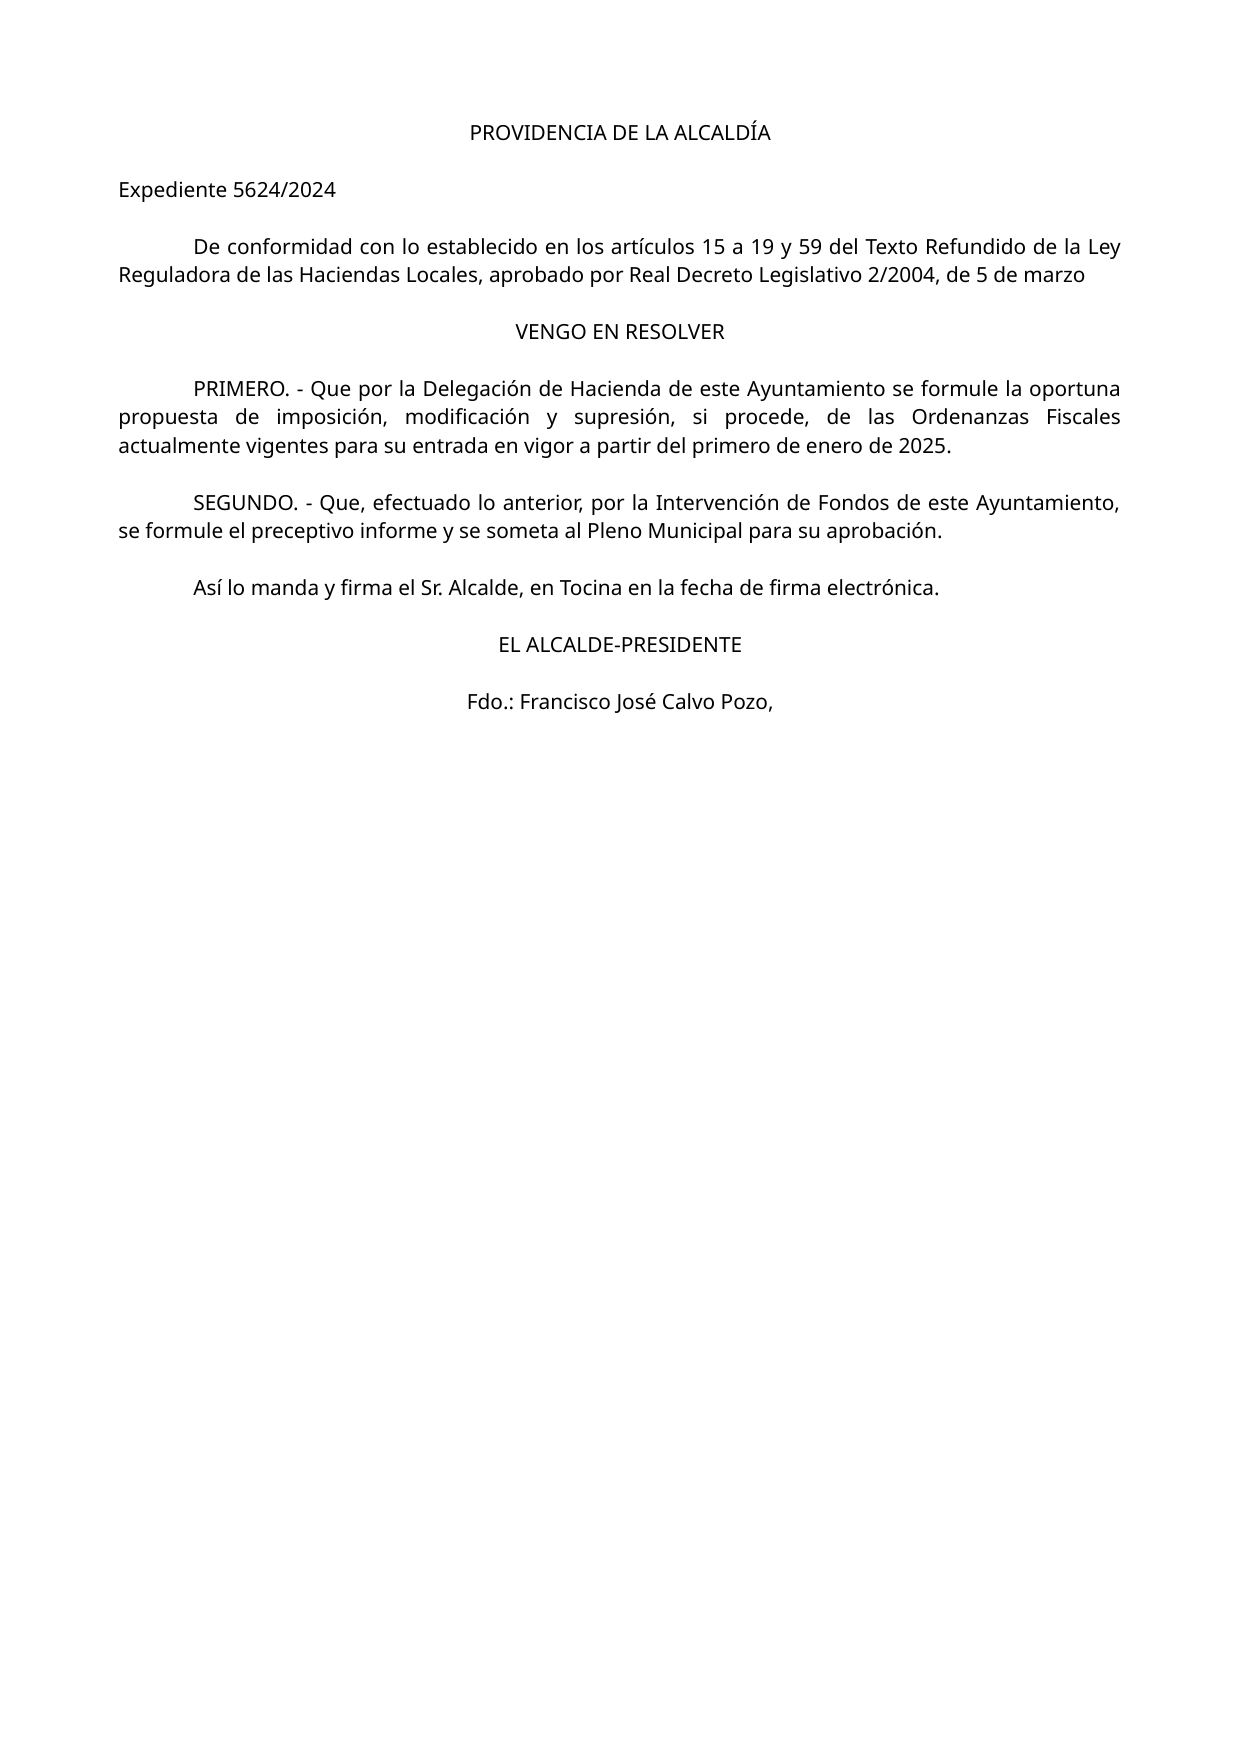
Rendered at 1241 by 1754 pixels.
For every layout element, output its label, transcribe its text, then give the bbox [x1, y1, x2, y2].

text PRIMERO. - Que por la Delegación de Hacienda de este Ayuntamiento se formule la oportuna propuesta de imposición, modificación y supresión, si procede, de las Ordenanzas Fiscales actualmente vigentes para su entrada en vigor a partir del primero de enero de 2025. [118, 374, 1122, 459]
text Así lo manda y firma el Sr. Alcalde, en Tocina en la fecha de firma electrónica. [118, 573, 1122, 602]
text Fdo.: Francisco José Calvo Pozo, [118, 687, 1122, 715]
text VENGO EN RESOLVER [118, 317, 1122, 346]
text SEGUNDO. - Que, efectuado lo anterior, por la Intervención de Fondos de este Ayuntamiento, se formule el preceptivo informe y se someta al Pleno Municipal para su aprobación. [118, 488, 1122, 545]
text EL ALCALDE-PRESIDENTE [118, 630, 1122, 658]
text Expediente 5624/2024 [118, 175, 1122, 203]
text PROVIDENCIA DE LA ALCALDÍA [118, 118, 1122, 147]
text De conformidad con lo establecido en los artículos 15 a 19 y 59 del Texto Refundido de la Ley Reguladora de las Haciendas Locales, aprobado por Real Decreto Legislativo 2/2004, de 5 de marzo [118, 232, 1122, 289]
